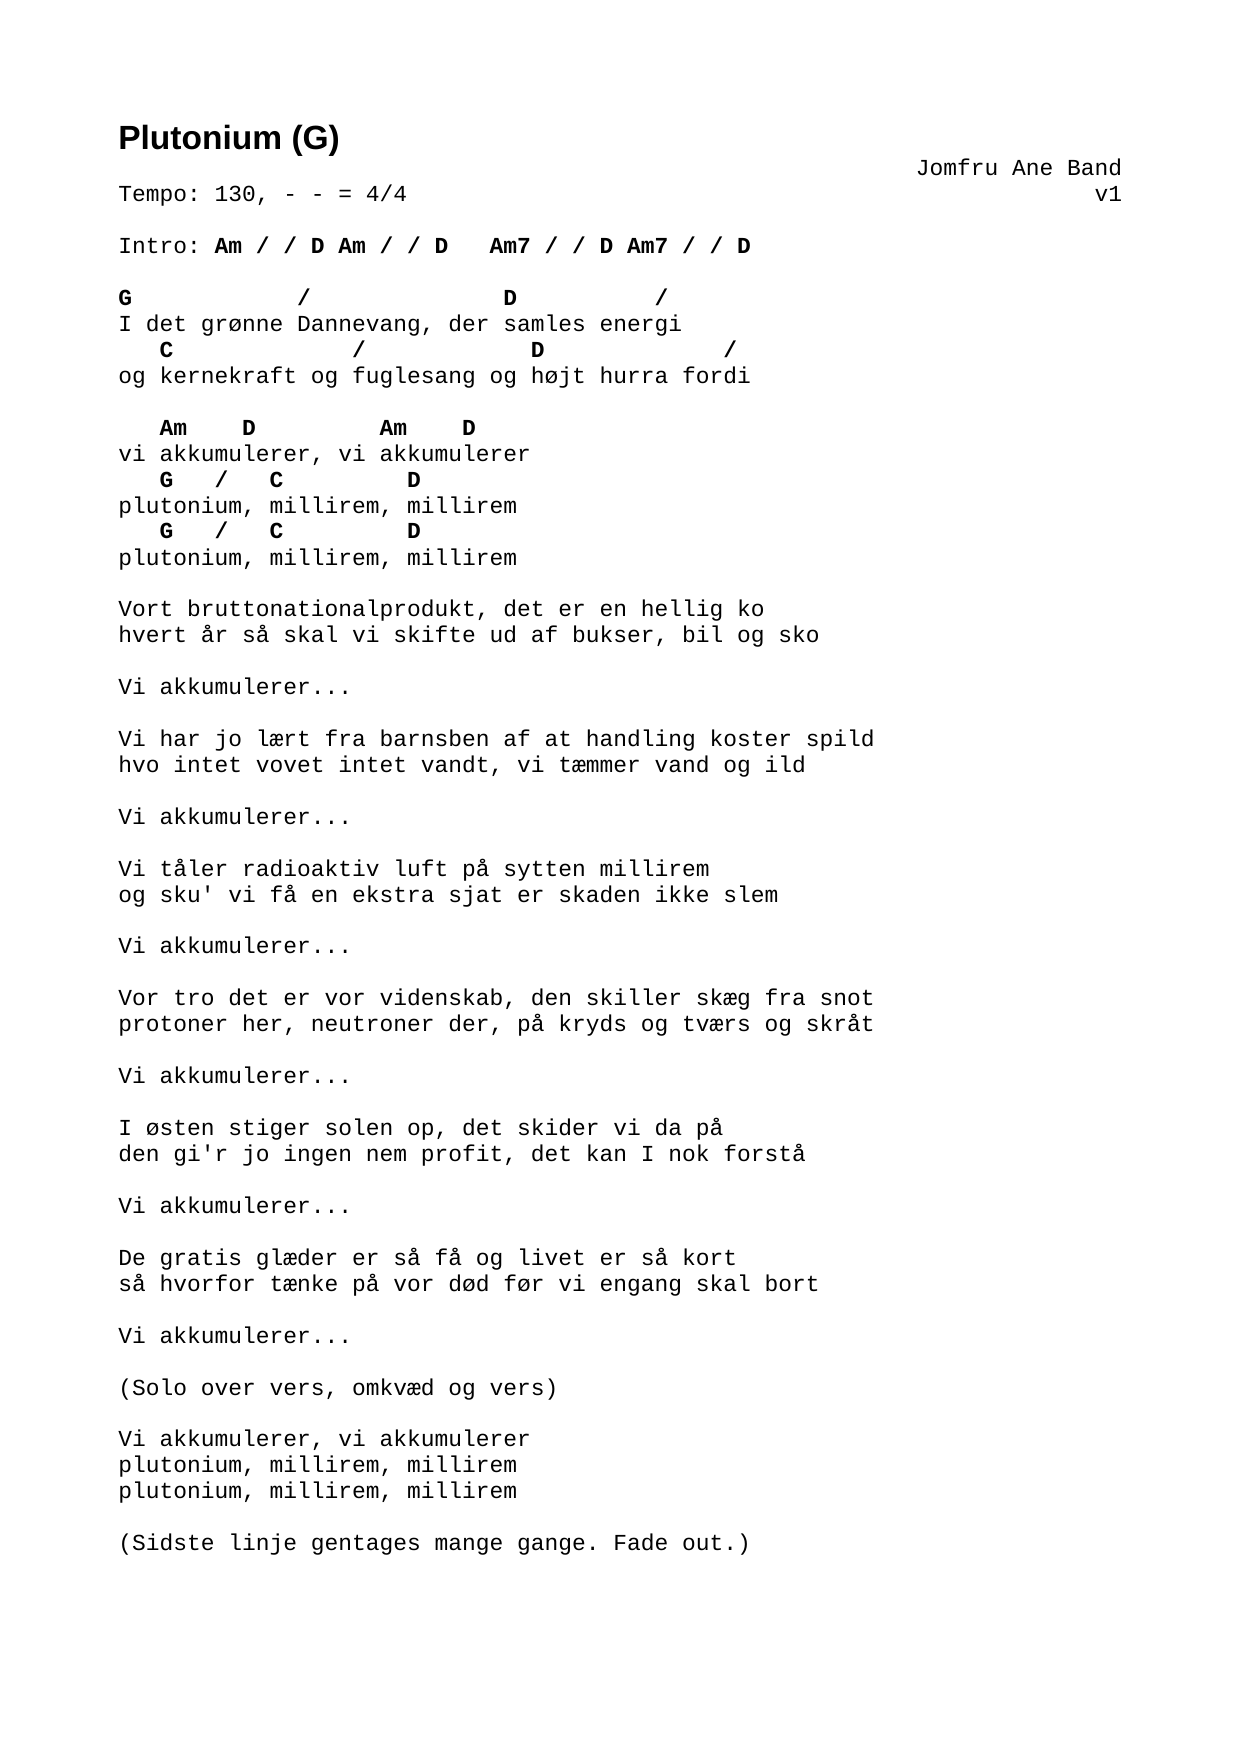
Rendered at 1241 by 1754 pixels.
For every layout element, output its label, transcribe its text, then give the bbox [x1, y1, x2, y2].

text plutonium, millirem, millirem [118, 546, 1122, 572]
text og kernekraft og fuglesang og højt hurra fordi [118, 364, 1122, 390]
subtitle Plutonium (G) [118, 118, 1122, 157]
text plutonium, millirem, millirem [118, 1454, 1122, 1479]
text De gratis glæder er så få og livet er så kort [118, 1246, 1122, 1272]
text den gi'r jo ingen nem profit, det kan I nok forstå [118, 1142, 1122, 1168]
text G / C D [118, 520, 1122, 546]
text hvert år så skal vi skifte ud af bukser, bil og sko [118, 624, 1122, 649]
text Jomfru Ane Band [118, 157, 1122, 183]
text Vi akkumulerer... [118, 935, 1122, 961]
text Vi akkumulerer... [118, 676, 1122, 701]
text Vi har jo lært fra barnsben af at handling koster spild [118, 727, 1122, 753]
text hvo intet vovet intet vandt, vi tæmmer vand og ild [118, 753, 1122, 779]
text G / D / [118, 286, 1122, 312]
text I det grønne Dannevang, der samles energi [118, 312, 1122, 338]
text Tempo: 130, - - = 4/4 v1 [118, 183, 1122, 209]
text Vi akkumulerer... [118, 1324, 1122, 1350]
text Vort bruttonationalprodukt, det er en hellig ko [118, 598, 1122, 624]
text Am D Am D [118, 416, 1122, 442]
text Vi akkumulerer... [118, 805, 1122, 831]
text (Sidste linje gentages mange gange. Fade out.) [118, 1531, 1122, 1557]
text (Solo over vers, omkvæd og vers) [118, 1376, 1122, 1402]
text G / C D [118, 468, 1122, 494]
text vi akkumulerer, vi akkumulerer [118, 442, 1122, 468]
text Vi tåler radioaktiv luft på sytten millirem [118, 857, 1122, 883]
text og sku' vi få en ekstra sjat er skaden ikke slem [118, 883, 1122, 909]
text Vi akkumulerer... [118, 1064, 1122, 1091]
text Vi akkumulerer... [118, 1194, 1122, 1220]
text Intro: Am / / D Am / / D Am7 / / D Am7 / / D [118, 234, 1122, 261]
text så hvorfor tænke på vor død før vi engang skal bort [118, 1272, 1122, 1298]
text protoner her, neutroner der, på kryds og tværs og skråt [118, 1013, 1122, 1039]
text Vor tro det er vor videnskab, den skiller skæg fra snot [118, 987, 1122, 1013]
text plutonium, millirem, millirem [118, 494, 1122, 520]
text I østen stiger solen op, det skider vi da på [118, 1116, 1122, 1142]
text C / D / [118, 338, 1122, 364]
text Vi akkumulerer, vi akkumulerer [118, 1428, 1122, 1454]
text plutonium, millirem, millirem [118, 1479, 1122, 1506]
